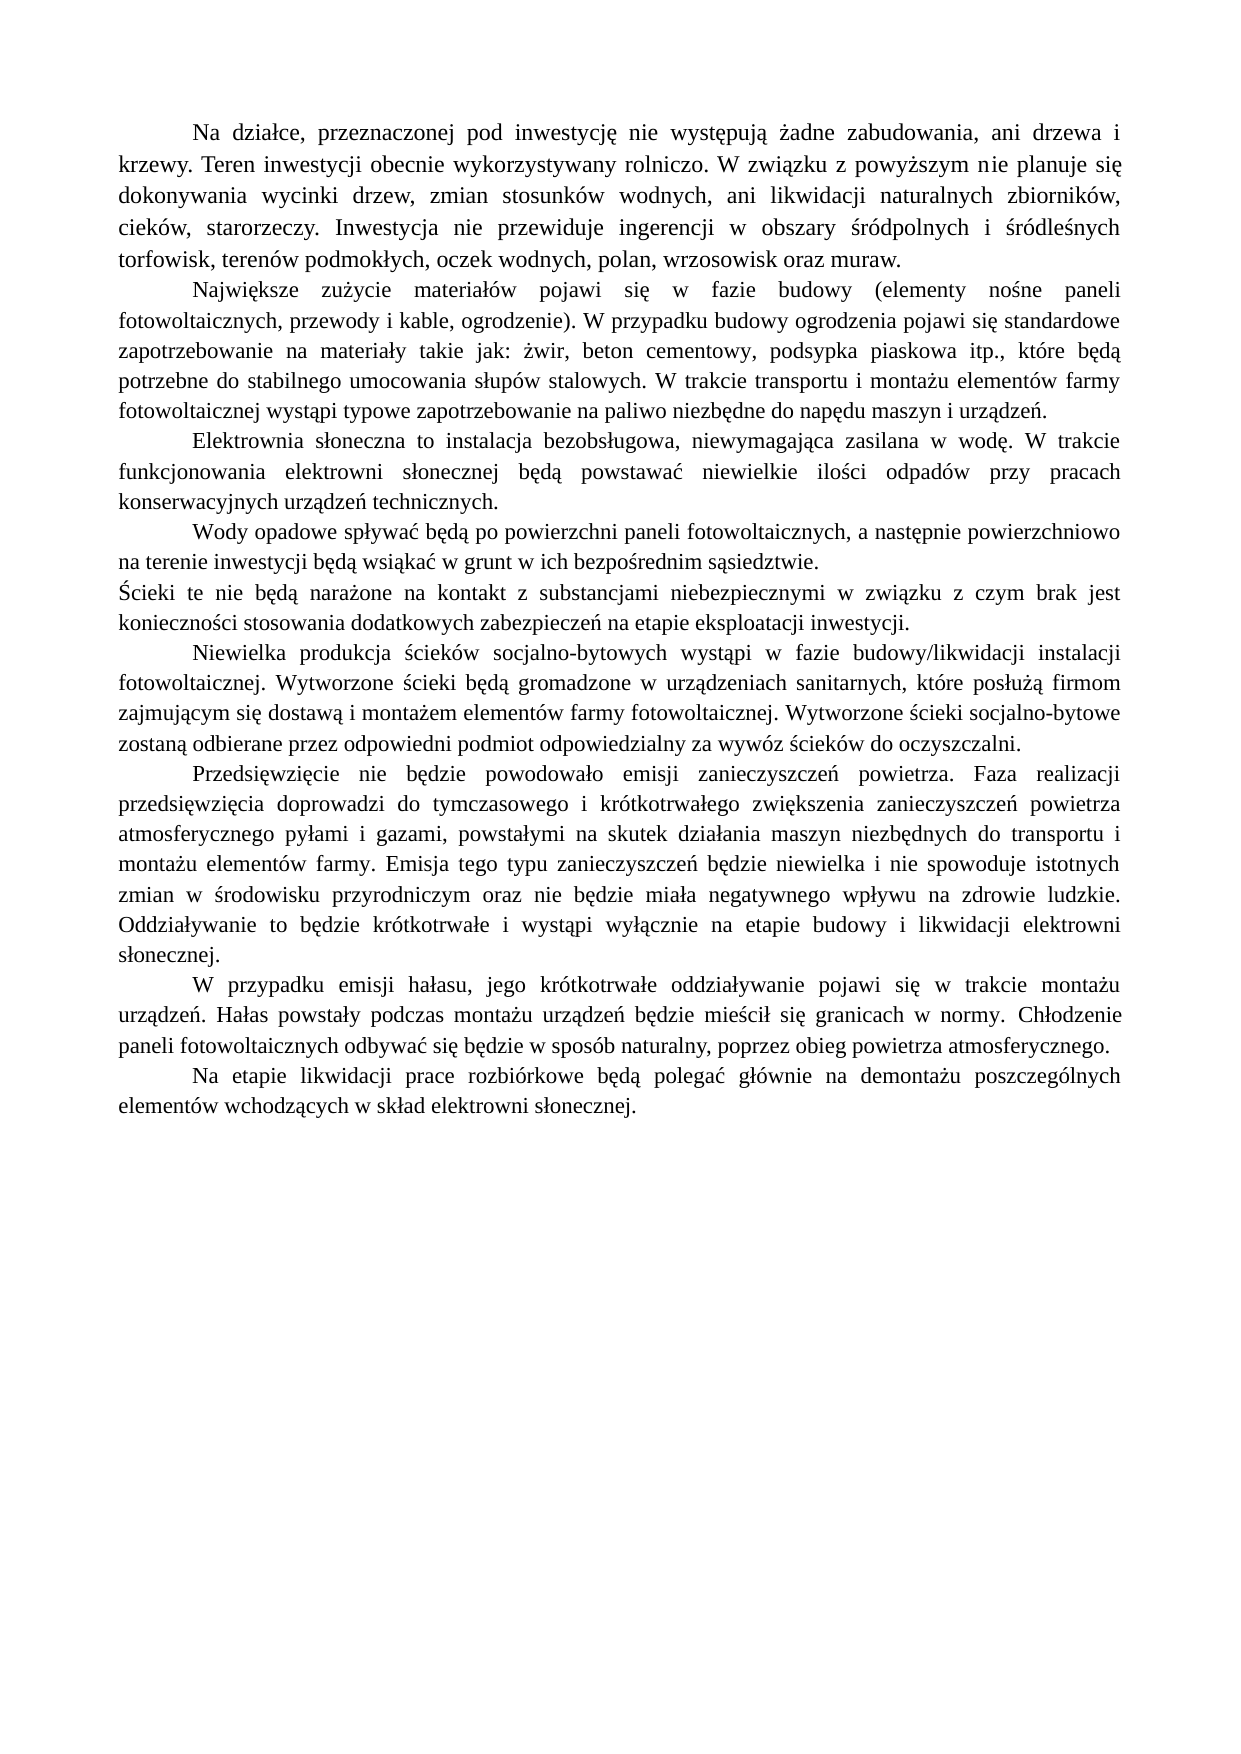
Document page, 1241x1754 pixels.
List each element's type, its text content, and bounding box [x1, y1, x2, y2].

text Na działce, przeznaczonej pod inwestycję nie występują żadne zabudowania, ani drzewa i krzewy. Teren inwestycji obecnie wykorzystywany rolniczo. W związku z powyższym nie planuje się dokonywania wycinki drzew, zmian stosunków wodnych, ani likwidacji naturalnych zbiorników, cieków, starorzeczy. Inwestycja nie przewiduje ingerencji w obszary śródpolnych i śródleśnych torfowisk, terenów podmokłych, oczek wodnych, polan, wrzosowisk oraz muraw. [118, 118, 1122, 272]
text Ścieki te nie będą narażone na kontakt z substancjami niebezpiecznymi w związku z czym brak jest konieczności stosowania dodatkowych zabezpieczeń na etapie eksploatacji inwestycji. [118, 578, 1122, 635]
text Największe zużycie materiałów pojawi się w fazie budowy (elementy nośne paneli fotowoltaicznych, przewody i kable, ogrodzenie). W przypadku budowy ogrodzenia pojawi się standardowe zapotrzebowanie na materiały takie jak: żwir, beton cementowy, podsypka piaskowa itp., które będą potrzebne do stabilnego umocowania słupów stalowych. W trakcie transportu i montażu elementów farmy fotowoltaicznej wystąpi typowe zapotrzebowanie na paliwo niezbędne do napędu maszyn i urządzeń. [118, 276, 1122, 424]
text Przedsięwzięcie nie będzie powodowało emisji zanieczyszczeń powietrza. Faza realizacji przedsięwzięcia doprowadzi do tymczasowego i krótkotrwałego zwiększenia zanieczyszczeń powietrza atmosferycznego pyłami i gazami, powstałymi na skutek działania maszyn niezbędnych do transportu i montażu elementów farmy. Emisja tego typu zanieczyszczeń będzie niewielka i nie spowoduje istotnych zmian w środowisku przyrodniczym oraz nie będzie miała negatywnego wpływu na zdrowie ludzkie. Oddziaływanie to będzie krótkotrwałe i wystąpi wyłącznie na etapie budowy i likwidacji elektrowni słonecznej. [118, 760, 1122, 967]
text W przypadku emisji hałasu, jego krótkotrwałe oddziaływanie pojawi się w trakcie montażu urządzeń. Hałas powstały podczas montażu urządzeń będzie mieścił się granicach w normy. Chłodzenie paneli fotowoltaicznych odbywać się będzie w sposób naturalny, poprzez obieg powietrza atmosferycznego. [118, 971, 1122, 1058]
text Wody opadowe spływać będą po powierzchni paneli fotowoltaicznych, a następnie powierzchniowo na terenie inwestycji będą wsiąkać w grunt w ich bezpośrednim sąsiedztwie. [118, 518, 1122, 575]
text Niewielka produkcja ścieków socjalno-bytowych wystąpi w fazie budowy/likwidacji instalacji fotowoltaicznej. Wytworzone ścieki będą gromadzone w urządzeniach sanitarnych, które posłużą firmom zajmującym się dostawą i montażem elementów farmy fotowoltaicznej. Wytworzone ścieki socjalno-bytowe zostaną odbierane przez odpowiedni podmiot odpowiedzialny za wywóz ścieków do oczyszczalni. [118, 639, 1122, 756]
text Na etapie likwidacji prace rozbiórkowe będą polegać głównie na demontażu poszczególnych elementów wchodzących w skład elektrowni słonecznej. [118, 1062, 1122, 1118]
text Elektrownia słoneczna to instalacja bezobsługowa, niewymagająca zasilana w wodę. W trakcie funkcjonowania elektrowni słonecznej będą powstawać niewielkie ilości odpadów przy pracach konserwacyjnych urządzeń technicznych. [118, 427, 1122, 514]
